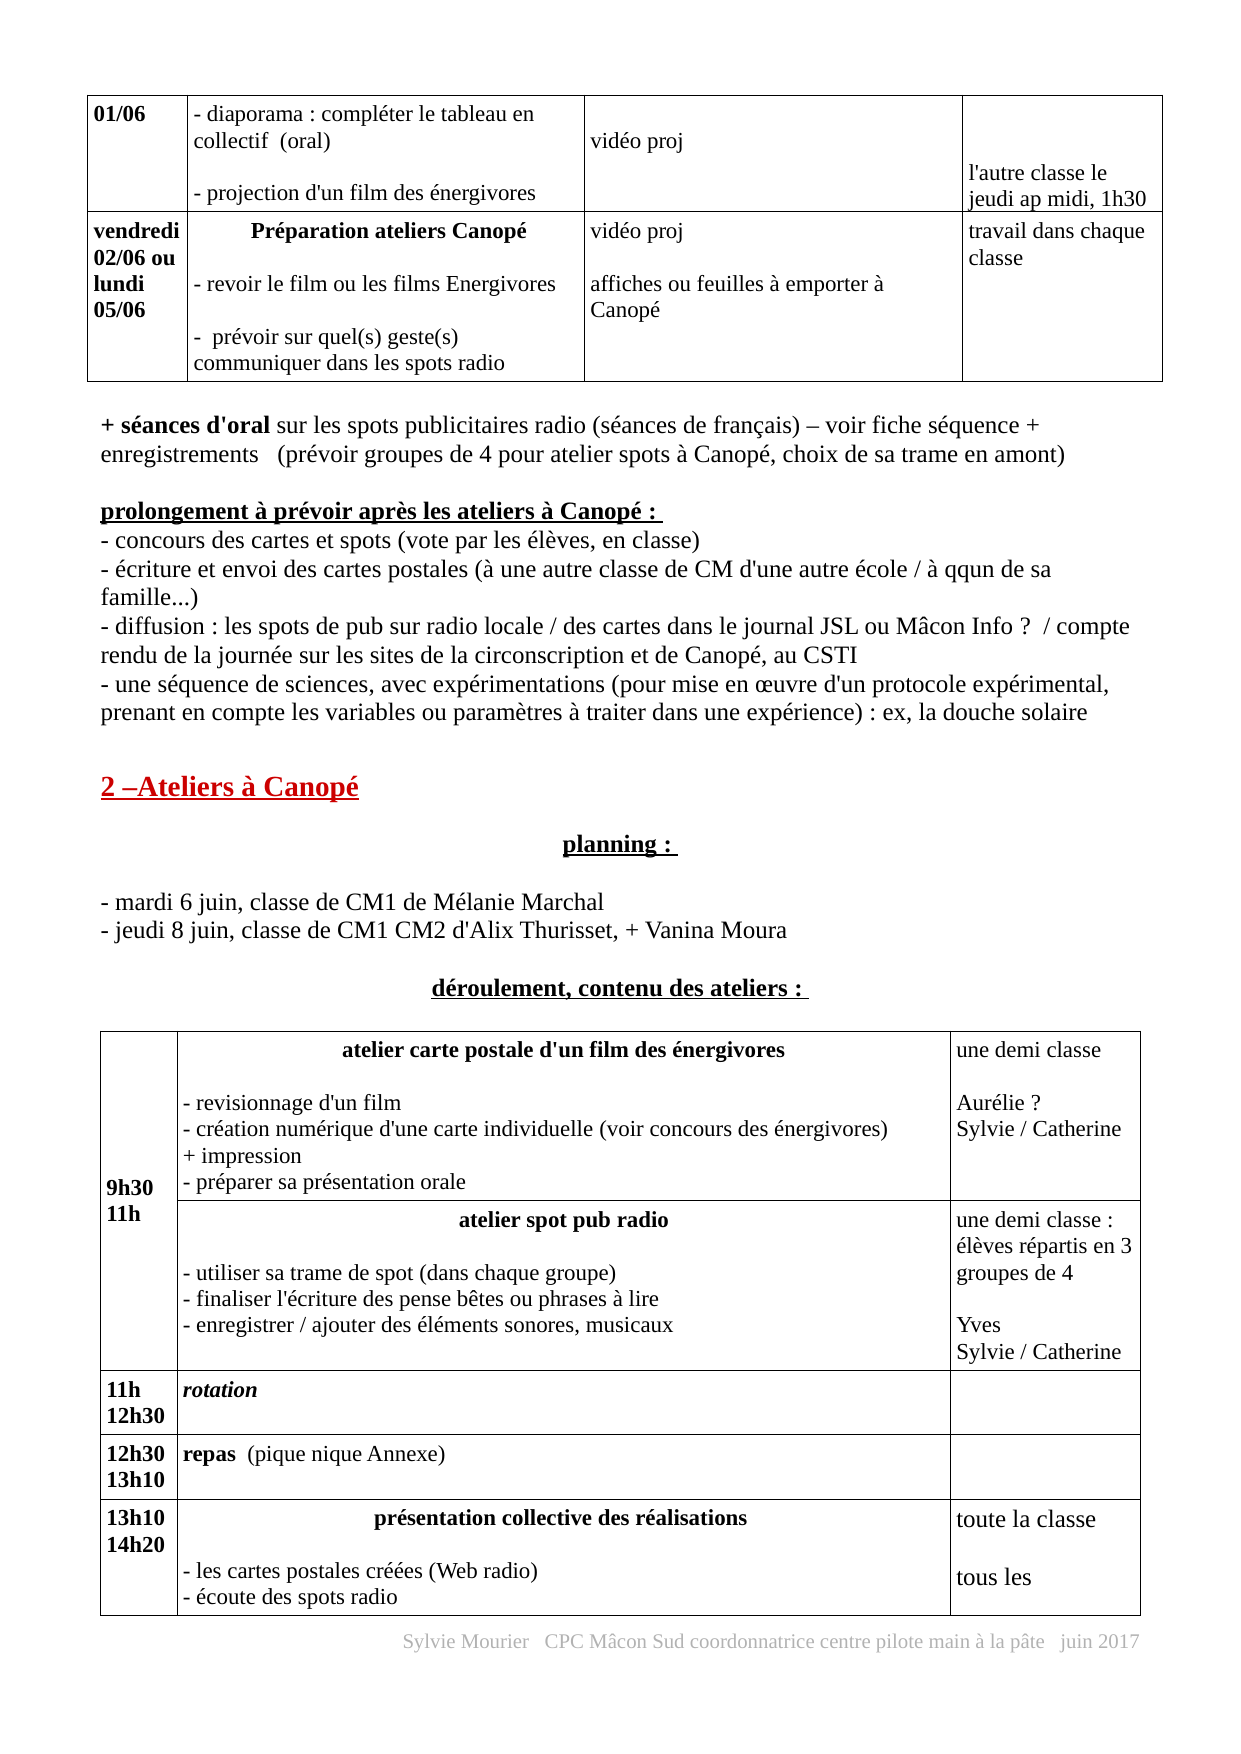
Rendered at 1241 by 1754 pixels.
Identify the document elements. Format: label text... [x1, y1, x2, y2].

text déroulement, contenu des ateliers : [100, 973, 1140, 1002]
table_cell 11h 12h30 [101, 1371, 177, 1434]
text prolongement à prévoir après les ateliers à Canopé : [100, 496, 1140, 525]
table_cell - diaporama : compléter le tableau en collectif (oral) - projection d'un film des énergivores [188, 96, 584, 211]
table_cell une demi classe : élèves répartis en 3 groupes de 4 Yves Sylvie / Catherine [951, 1201, 1140, 1370]
table_cell présentation collective des réalisations - les cartes postales créées (Web radio) - écoute des spots radio [178, 1500, 950, 1615]
table_cell [951, 1435, 1140, 1498]
table_cell 13h10 14h20 [101, 1500, 177, 1615]
text - diffusion : les spots de pub sur radio locale / des cartes dans le journal JSL ou Mâcon Info ? / compte rendu de la journée sur les sites de la circonscription et de Canopé, au CSTI [100, 611, 1140, 669]
table_cell repas (pique nique Annexe) [178, 1435, 950, 1498]
table_cell vidéo proj [585, 96, 962, 211]
table_cell Préparation ateliers Canopé - revoir le film ou les films Energivores - prévoir sur quel(s) geste(s) communiquer dans les spots radio [188, 212, 584, 381]
table_cell 01/06 [88, 96, 187, 211]
table_cell [951, 1371, 1140, 1434]
table_cell rotation [178, 1371, 950, 1434]
text 2 –Ateliers à Canopé [100, 769, 1140, 803]
table_header une demi classe Aurélie ? Sylvie / Catherine [951, 1032, 1140, 1200]
table_cell travail dans chaque classe [963, 212, 1162, 381]
text - une séquence de sciences, avec expérimentations (pour mise en œuvre d'un protocole expérimental, prenant en compte les variables ou paramètres à traiter dans une expérience) : ex, la douche solaire [100, 669, 1140, 726]
text - écriture et envoi des cartes postales (à une autre classe de CM d'une autre école / à qqun de sa famille...) [100, 554, 1140, 611]
table_header atelier carte postale d'un film des énergivores - revisionnage d'un film - création numérique d'une carte individuelle (voir concours des énergivores) + impression - préparer sa présentation orale [178, 1032, 950, 1200]
table_header 9h30 11h [101, 1032, 177, 1370]
text + séances d'oral sur les spots publicitaires radio (séances de français) – voir fiche séquence + enregistrements (prévoir groupes de 4 pour atelier spots à Canopé, choix de sa trame en amont) [100, 410, 1140, 467]
table_cell une classe avant la récré le mercredi, 1h30 l'autre classe le jeudi ap midi, 1h30 Catherine le jeudi [963, 96, 1162, 211]
text - jeudi 8 juin, classe de CM1 CM2 d'Alix Thurisset, + Vanina Moura [100, 916, 1140, 944]
text - concours des cartes et spots (vote par les élèves, en classe) [100, 525, 1140, 554]
text planning : [100, 829, 1140, 858]
table_cell toute la classe tous les [951, 1500, 1140, 1615]
table_cell vendredi 02/06 ou lundi 05/06 [88, 212, 187, 381]
text - mardi 6 juin, classe de CM1 de Mélanie Marchal [100, 887, 1140, 916]
table_cell vidéo proj affiches ou feuilles à emporter à Canopé [585, 212, 962, 381]
table_cell atelier spot pub radio - utiliser sa trame de spot (dans chaque groupe) - finaliser l'écriture des pense bêtes ou phrases à lire - enregistrer / ajouter des éléments sonores, musicaux [178, 1201, 950, 1370]
table_cell 12h30 13h10 [101, 1435, 177, 1498]
